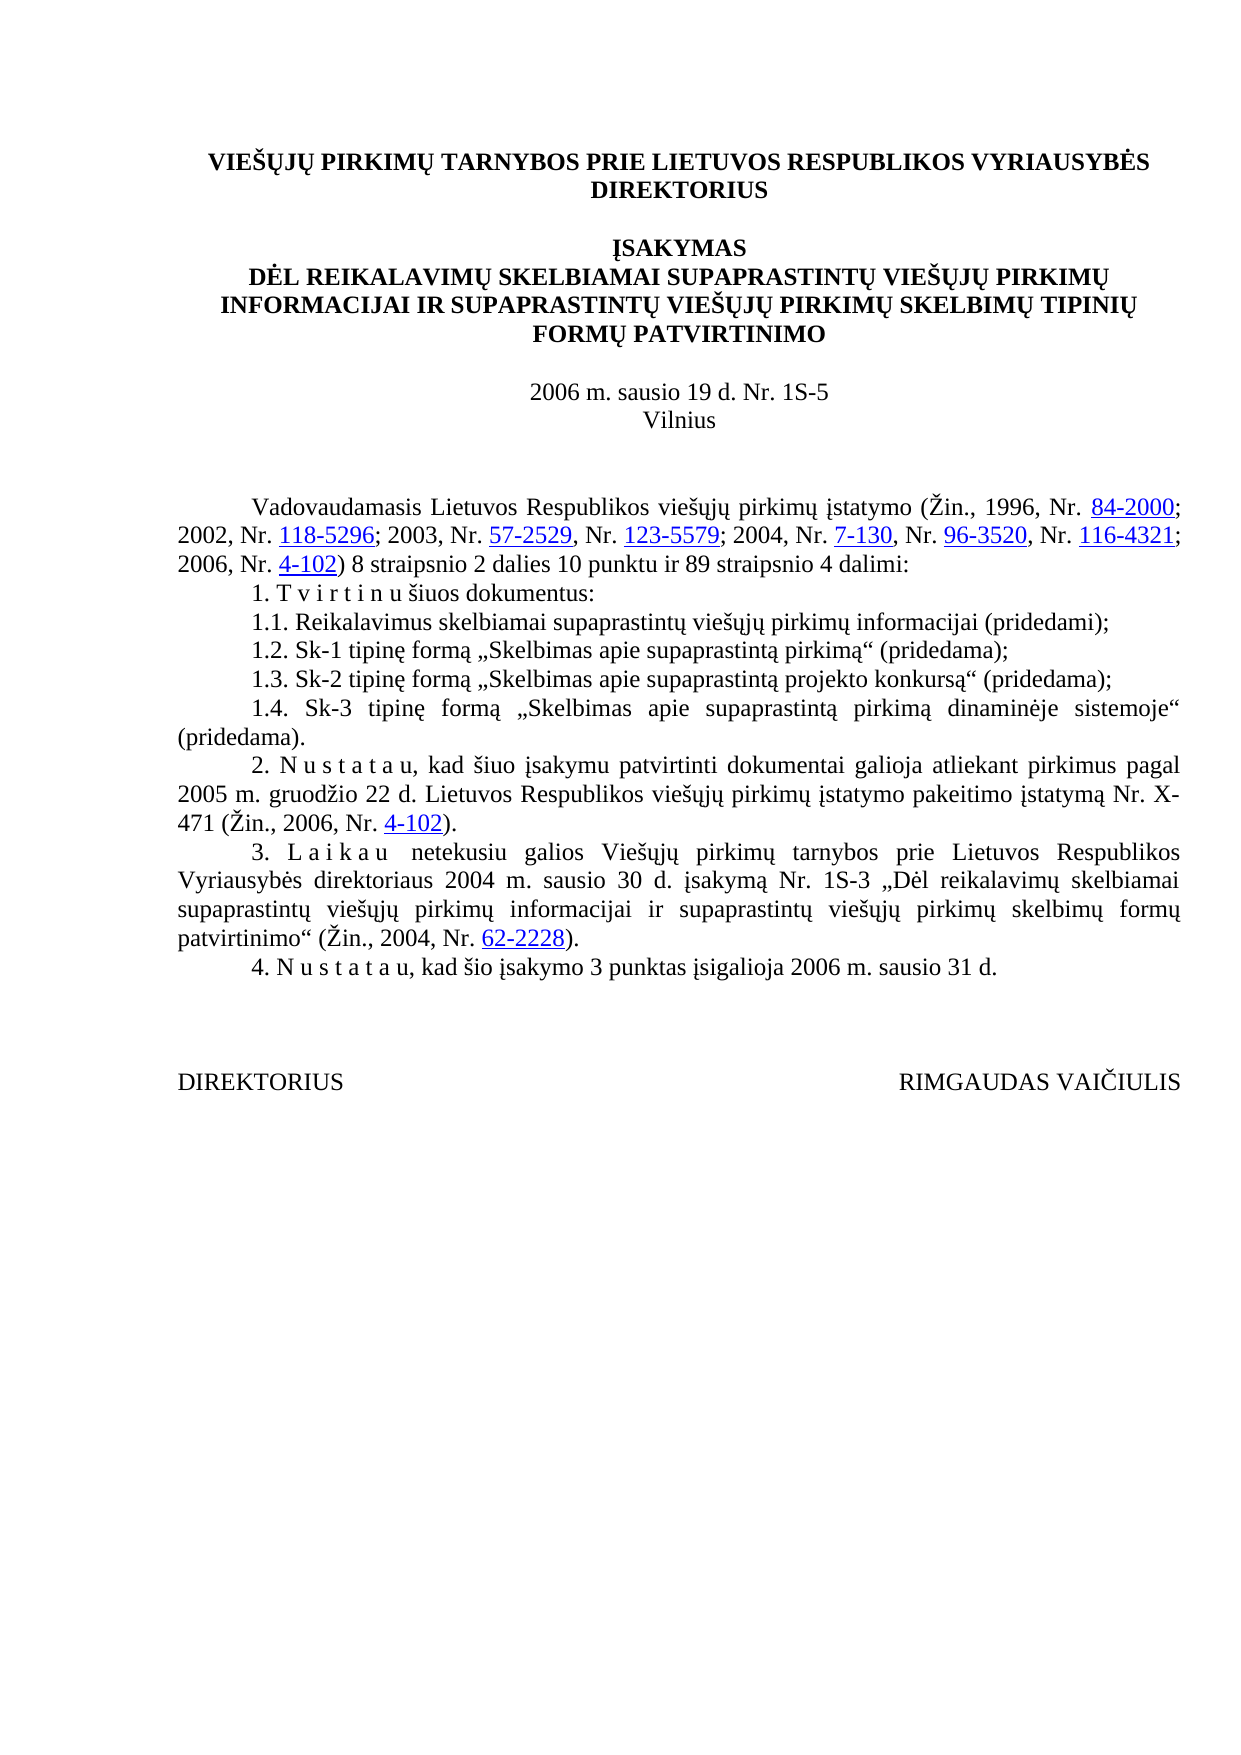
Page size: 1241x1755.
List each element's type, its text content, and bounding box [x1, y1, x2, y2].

text 2. Nustatau, kad šiuo įsakymu patvirtinti dokumentai galioja atliekant pirkimus pagal 2005 m. gruodžio 22 d. Lietuvos Respublikos viešųjų pirkimų įstatymo pakeitimo įstatymą Nr. X-471 (Žin., 2006, Nr. 4-102). [177, 751, 1181, 837]
text 1. Tvirtinu šiuos dokumentus: [177, 578, 1181, 607]
text DIREKTORIUS RIMGAUDAS VAIČIULIS [177, 1067, 1181, 1096]
text Vilnius [177, 406, 1181, 434]
text 2006 m. sausio 19 d. Nr. 1S-5 [177, 377, 1181, 406]
text Vadovaudamasis Lietuvos Respublikos viešųjų pirkimų įstatymo (Žin., 1996, Nr. 84-2000; 2002, Nr. 118-5296; 2003, Nr. 57-2529, Nr. 123-5579; 2004, Nr. 7-130, Nr. 96-3520, Nr. 116-4321; 2006, Nr. 4-102) 8 straipsnio 2 dalies 10 punktu ir 89 straipsnio 4 dalimi: [177, 492, 1181, 578]
text VIEŠŲJŲ PIRKIMŲ TARNYBOS PRIE LIETUVOS RESPUBLIKOS VYRIAUSYBĖS DIREKTORIUS [177, 147, 1181, 204]
text 1.4. Sk-3 tipinę formą „Skelbimas apie supaprastintą pirkimą dinaminėje sistemoje“ (pridedama). [177, 693, 1181, 751]
text 4. Nustatau, kad šio įsakymo 3 punktas įsigalioja 2006 m. sausio 31 d. [177, 952, 1181, 981]
text 1.2. Sk-1 tipinę formą „Skelbimas apie supaprastintą pirkimą“ (pridedama); [177, 636, 1181, 664]
text 1.1. Reikalavimus skelbiamai supaprastintų viešųjų pirkimų informacijai (pridedami); [177, 607, 1181, 636]
text ĮSAKYMAS [177, 233, 1181, 262]
text 1.3. Sk-2 tipinę formą „Skelbimas apie supaprastintą projekto konkursą“ (pridedama); [177, 664, 1181, 693]
text DĖL REIKALAVIMŲ SKELBIAMAI SUPAPRASTINTŲ VIEŠŲJŲ PIRKIMŲ INFORMACIJAI IR SUPAPRASTINTŲ VIEŠŲJŲ PIRKIMŲ SKELBIMŲ TIPINIŲ FORMŲ PATVIRTINIMO [177, 262, 1181, 348]
text 3. Laikau netekusiu galios Viešųjų pirkimų tarnybos prie Lietuvos Respublikos Vyriausybės direktoriaus 2004 m. sausio 30 d. įsakymą Nr. 1S-3 „Dėl reikalavimų skelbiamai supaprastintų viešųjų pirkimų informacijai ir supaprastintų viešųjų pirkimų skelbimų formų patvirtinimo“ (Žin., 2004, Nr. 62-2228). [177, 837, 1181, 952]
